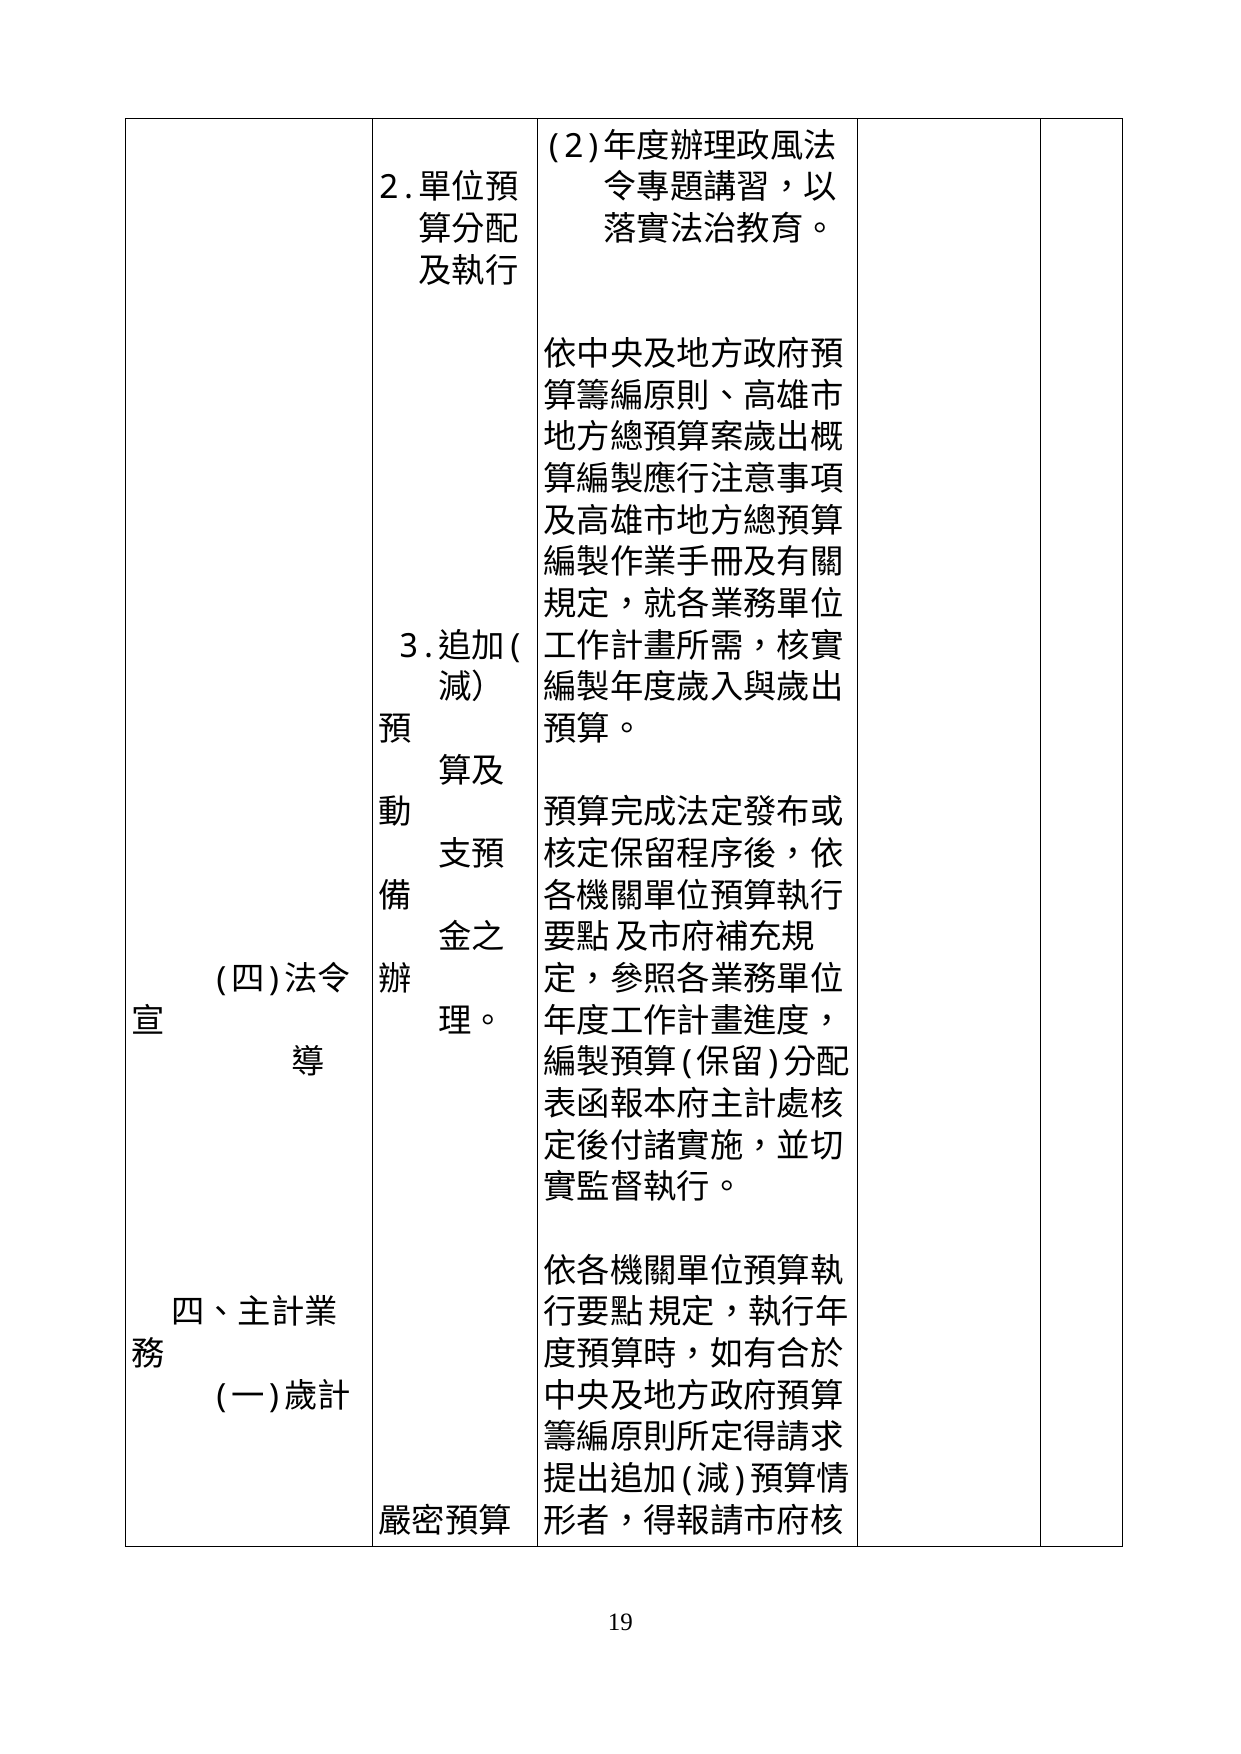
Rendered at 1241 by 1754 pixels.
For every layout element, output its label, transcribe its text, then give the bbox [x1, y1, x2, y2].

table_cell [1041, 119, 1122, 1546]
table_cell 2.單位預 算分配 及執行 3.追加( 減）預 算及動 支預備 金之辦 理。 嚴密預算 [373, 119, 537, 1546]
table_cell (2)年度辦理政風法 令專題講習，以 落實法治教育。 依中央及地方政府預算籌編原則、高雄市地方總預算案歲出概算編製應行注意事項及高雄市地方總預算編製作業手冊及有關規定，就各業務單位工作計畫所需，核實編製年度歲入與歲出預算。 預算完成法定發布或核定保留程序後，依各機關單位預算執行 要點 及市府補充規定，參照各業務單位年度工作計畫進度，編製預算(保留)分配表函報本府主計處核定後付諸實施，並切實監督執行。 依各機關單位預算執行要點 規定，執行年度預算時，如有合於中央及地方政府預算籌編原則所定得請求提出追加(減)預算情形者，得報請市府核 [538, 119, 857, 1546]
table_cell (四)法令宣 導 四、主計業務 (一)歲計 [126, 119, 372, 1546]
table_cell [858, 119, 1040, 1546]
